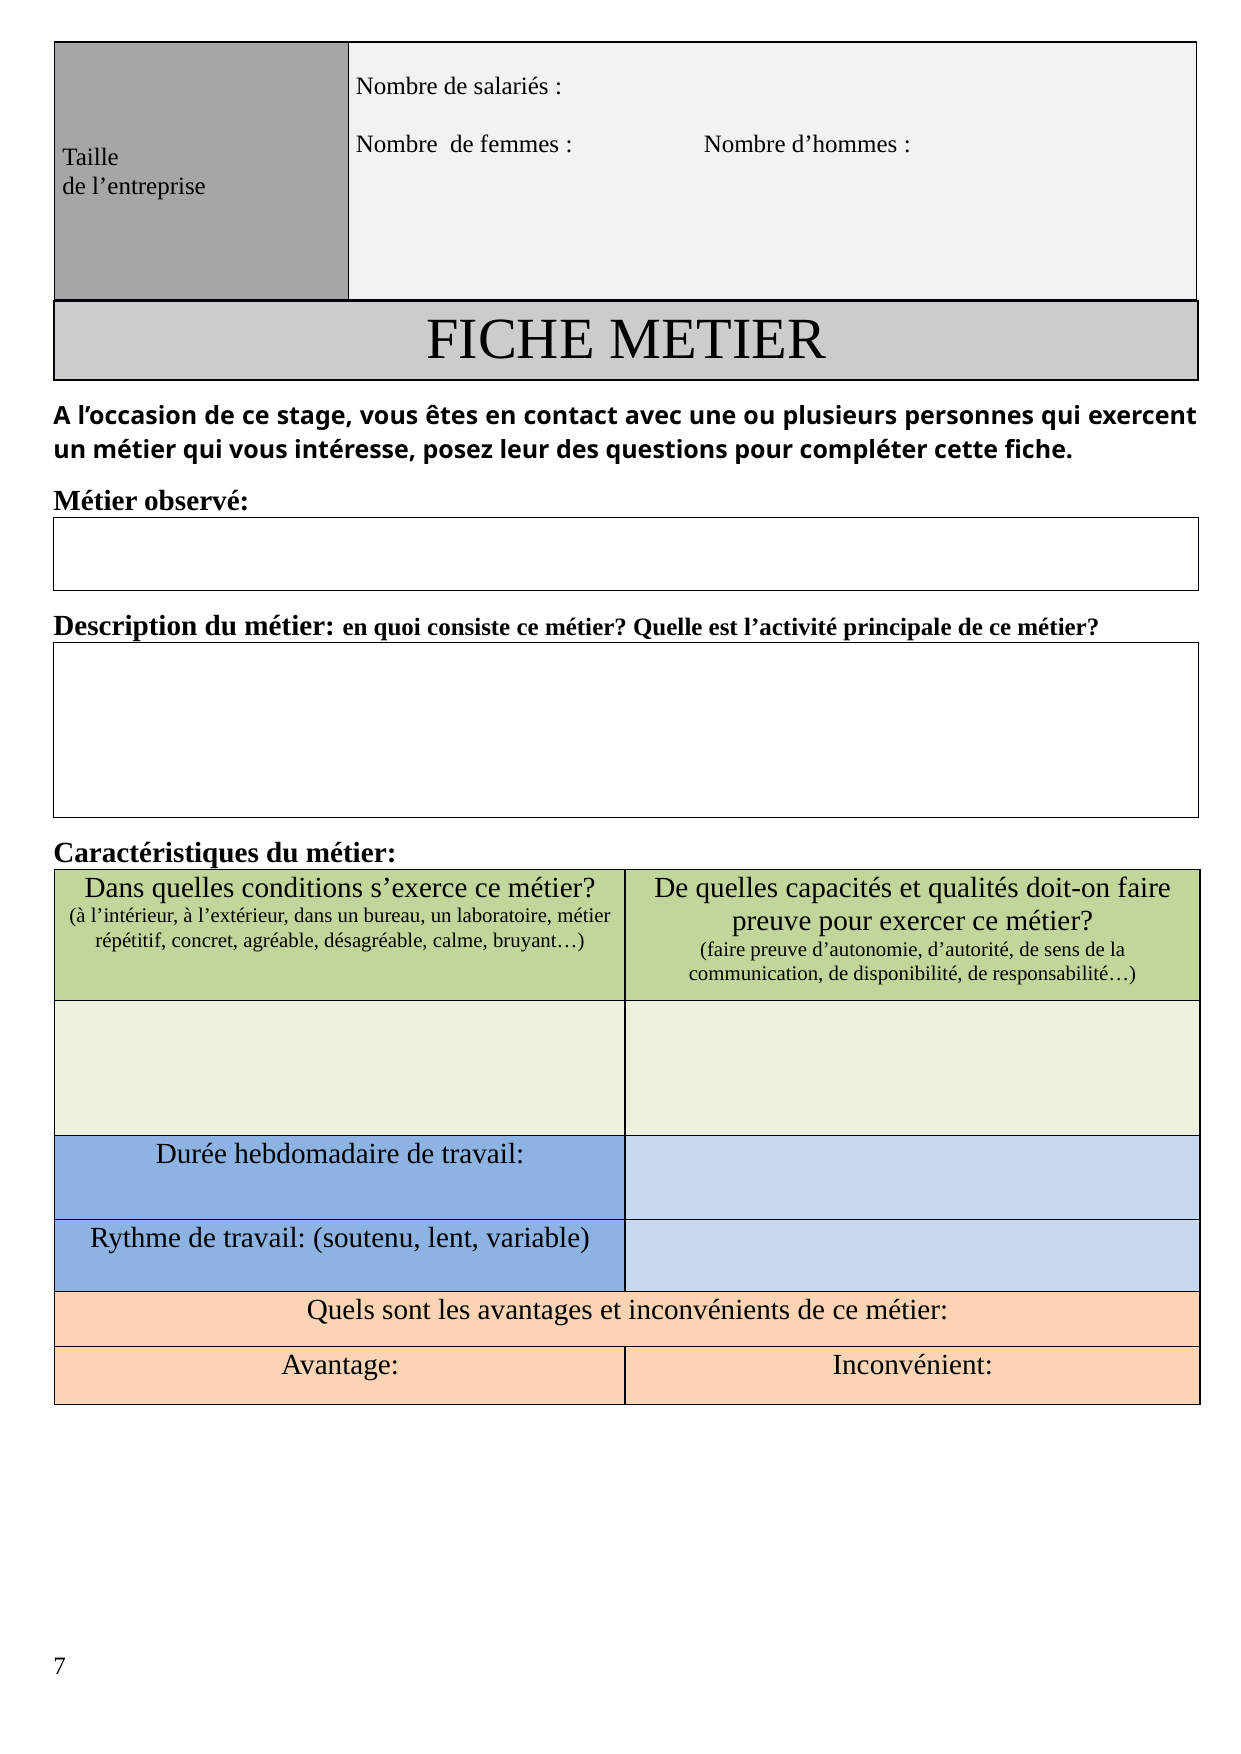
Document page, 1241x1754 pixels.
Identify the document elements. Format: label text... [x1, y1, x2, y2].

table_cell Rythme de travail: (soutenu, lent, variable) [55, 1220, 624, 1291]
table_header Dans quelles conditions s’exerce ce métier? (à l’intérieur, à l’extérieur, dans un bureau, un laboratoire, métier répétitif, concret, agréable, désagréable, calme, bruyant…) [55, 870, 624, 1000]
table_cell Quels sont les avantages et inconvénients de ce métier: [55, 1292, 1199, 1346]
table_cell Durée hebdomadaire de travail: [55, 1136, 624, 1219]
table_cell Avantage: [55, 1347, 624, 1404]
text A l’occasion de ce stage, vous êtes en contact avec une ou plusieurs personnes qui exercent un métier qui vous intéresse, posez leur des questions pour compléter cette fiche. [53, 398, 1199, 466]
table_cell Taille de l’entreprise [55, 43, 348, 299]
text Description du métier: en quoi consiste ce métier? Quelle est l’activité principale de ce métier? [53, 608, 1199, 642]
table_cell Inconvénient: [626, 1347, 1199, 1404]
table_cell [626, 1220, 1199, 1291]
text FICHE METIER [55, 302, 1197, 379]
table_cell [626, 1136, 1199, 1219]
table_cell [55, 1001, 624, 1135]
table_cell Nombre de salariés : Nombre de femmes : Nombre d’hommes : [349, 43, 1196, 299]
table_cell [626, 1001, 1199, 1135]
text Métier observé: [53, 483, 1199, 517]
text Caractéristiques du métier: [53, 835, 1199, 869]
table_header De quelles capacités et qualités doit-on faire preuve pour exercer ce métier? (faire preuve d’autonomie, d’autorité, de sens de la communication, de disponibilité, de responsabilité…) [626, 870, 1199, 1000]
